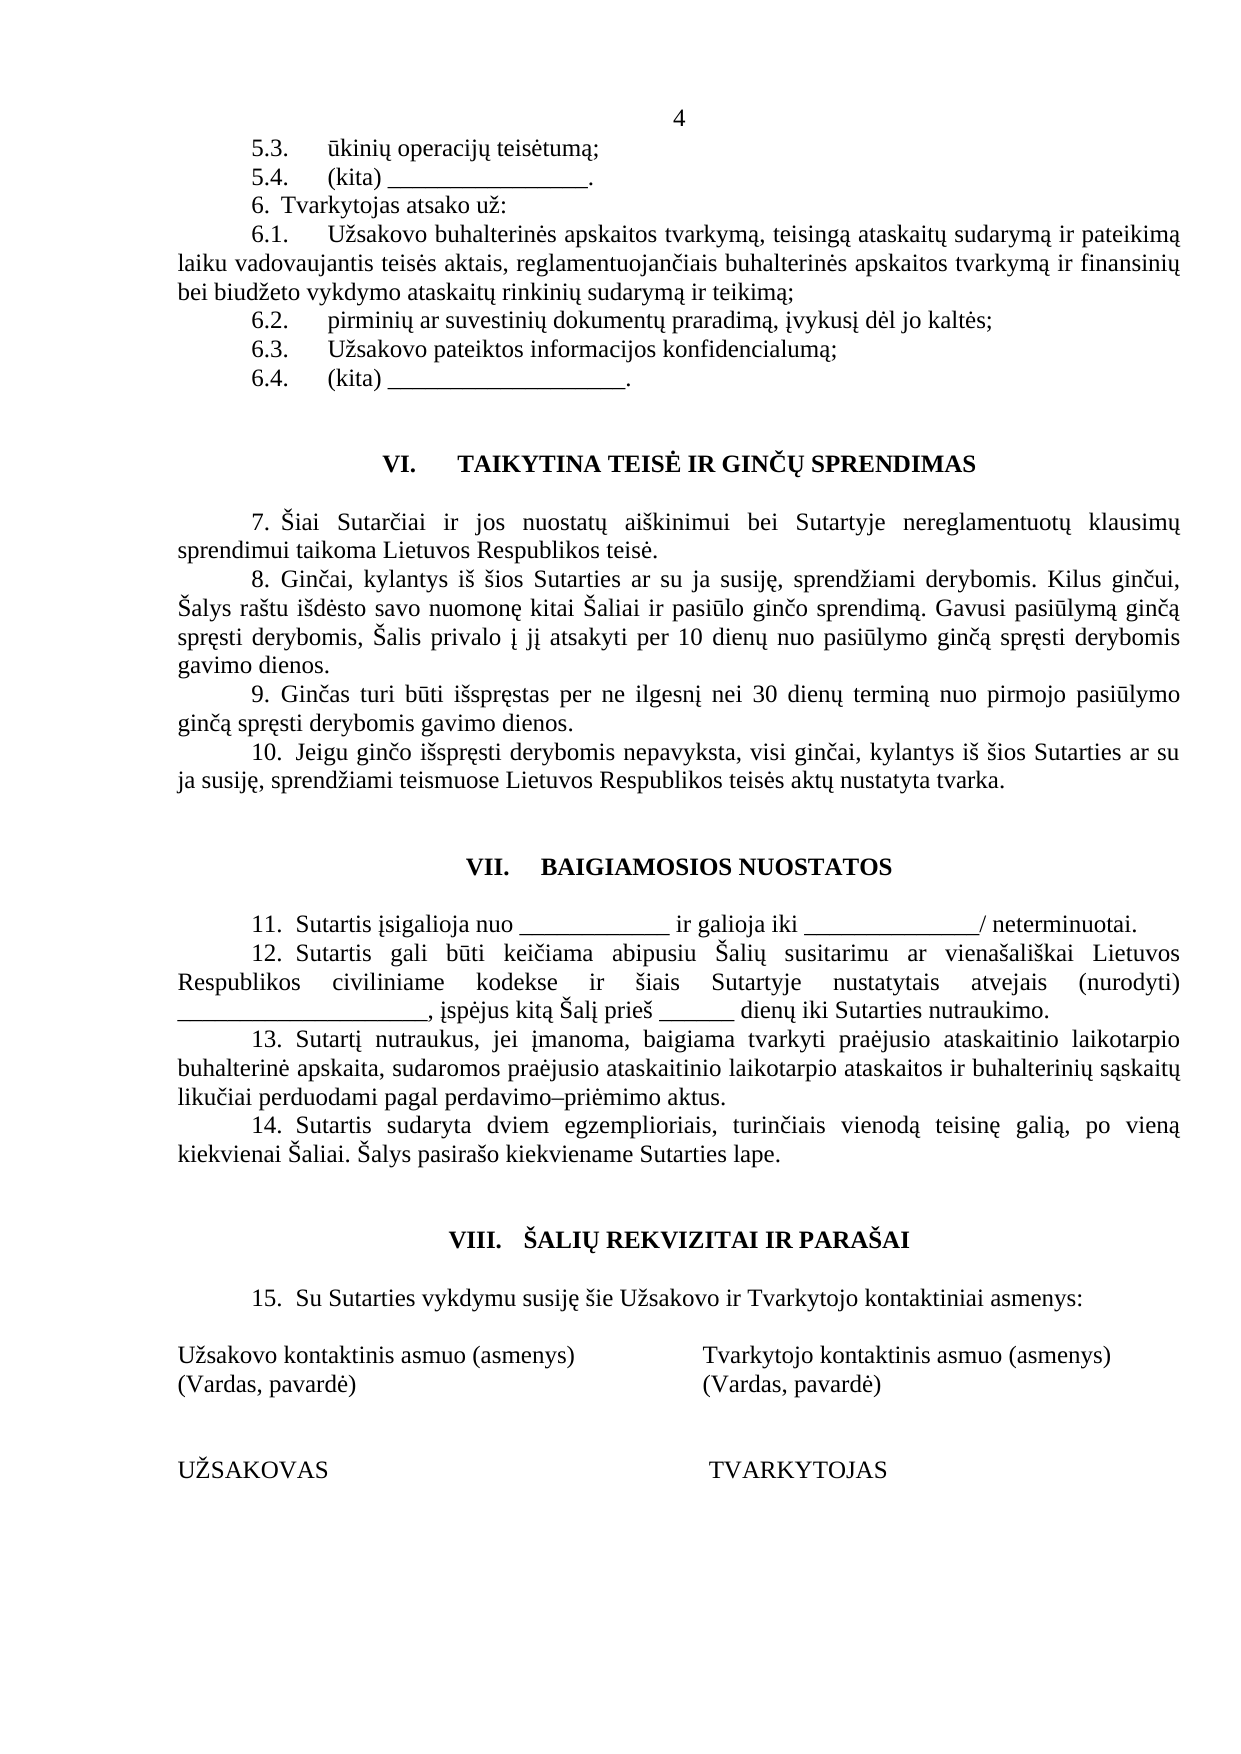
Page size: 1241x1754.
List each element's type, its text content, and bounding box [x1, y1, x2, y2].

text 8. Ginčai, kylantys iš šios Sutarties ar su ja susiję, sprendžiami derybomis. Kilus ginčui, Šalys raštu išdėsto savo nuomonę kitai Šaliai ir pasiūlo ginčo sprendimą. Gavusi pasiūlymą ginčą spręsti derybomis, Šalis privalo į jį atsakyti per 10 dienų nuo pasiūlymo ginčą spręsti derybomis gavimo dienos. [177, 564, 1181, 679]
text 6.1. Užsakovo buhalterinės apskaitos tvarkymą, teisingą ataskaitų sudarymą ir pateikimą laiku vadovaujantis teisės aktais, reglamentuojančiais buhalterinės apskaitos tvarkymą ir finansinių bei biudžeto vykdymo ataskaitų rinkinių sudarymą ir teikimą; [177, 219, 1181, 305]
text 7. Šiai Sutarčiai ir jos nuostatų aiškinimui bei Sutartyje nereglamentuotų klausimų sprendimui taikoma Lietuvos Respublikos teisė. [177, 507, 1181, 564]
text VIII. ŠALIŲ REKVIZITAI IR PARAŠAI [177, 1225, 1181, 1254]
text 13. Sutartį nutraukus, jei įmanoma, baigiama tvarkyti praėjusio ataskaitinio laikotarpio buhalterinė apskaita, sudaromos praėjusio ataskaitinio laikotarpio ataskaitos ir buhalterinių sąskaitų likučiai perduodami pagal perdavimo–priėmimo aktus. [177, 1024, 1181, 1110]
text 14. Sutartis sudaryta dviem egzemplioriais, turinčiais vienodą teisinę galią, po vieną kiekvienai Šaliai. Šalys pasirašo kiekviename Sutarties lape. [177, 1110, 1181, 1168]
text 5.4. (kita) ________________. [177, 162, 1181, 190]
text (Vardas, pavardė) (Vardas, pavardė) [177, 1369, 1181, 1398]
text 12. Sutartis gali būti keičiama abipusiu Šalių susitarimu ar vienašališkai Lietuvos Respublikos civiliniame kodekse ir šiais Sutartyje nustatytais atvejais (nurodyti) ____________________, įspėjus kitą Šalį prieš ______ dienų iki Sutarties nutraukimo. [177, 938, 1181, 1024]
text 6.3. Užsakovo pateiktos informacijos konfidencialumą; [177, 334, 1181, 363]
text UŽSAKOVAS TVARKYTOJAS [177, 1455, 1181, 1484]
text 11. Sutartis įsigalioja nuo ____________ ir galioja iki ______________/ neterminuotai. [177, 909, 1181, 938]
text 5.3. ūkinių operacijų teisėtumą; [177, 133, 1181, 162]
text 6. Tvarkytojas atsako už: [177, 190, 1181, 219]
text 10. Jeigu ginčo išspręsti derybomis nepavyksta, visi ginčai, kylantys iš šios Sutarties ar su ja susiję, sprendžiami teismuose Lietuvos Respublikos teisės aktų nustatyta tvarka. [177, 737, 1181, 794]
text 6.2. pirminių ar suvestinių dokumentų praradimą, įvykusį dėl jo kaltės; [177, 305, 1181, 334]
text VI. TAIKYTINA TEISĖ IR GINČŲ SPRENDIMAS [177, 449, 1181, 478]
text 6.4. (kita) ___________________. [177, 363, 1181, 392]
text 15. Su Sutarties vykdymu susiję šie Užsakovo ir Tvarkytojo kontaktiniai asmenys: [177, 1283, 1181, 1312]
text Užsakovo kontaktinis asmuo (asmenys) Tvarkytojo kontaktinis asmuo (asmenys) [177, 1340, 1181, 1369]
text 9. Ginčas turi būti išspręstas per ne ilgesnį nei 30 dienų terminą nuo pirmojo pasiūlymo ginčą spręsti derybomis gavimo dienos. [177, 679, 1181, 737]
text VII. BAIGIAMOSIOS NUOSTATOS [177, 852, 1181, 880]
